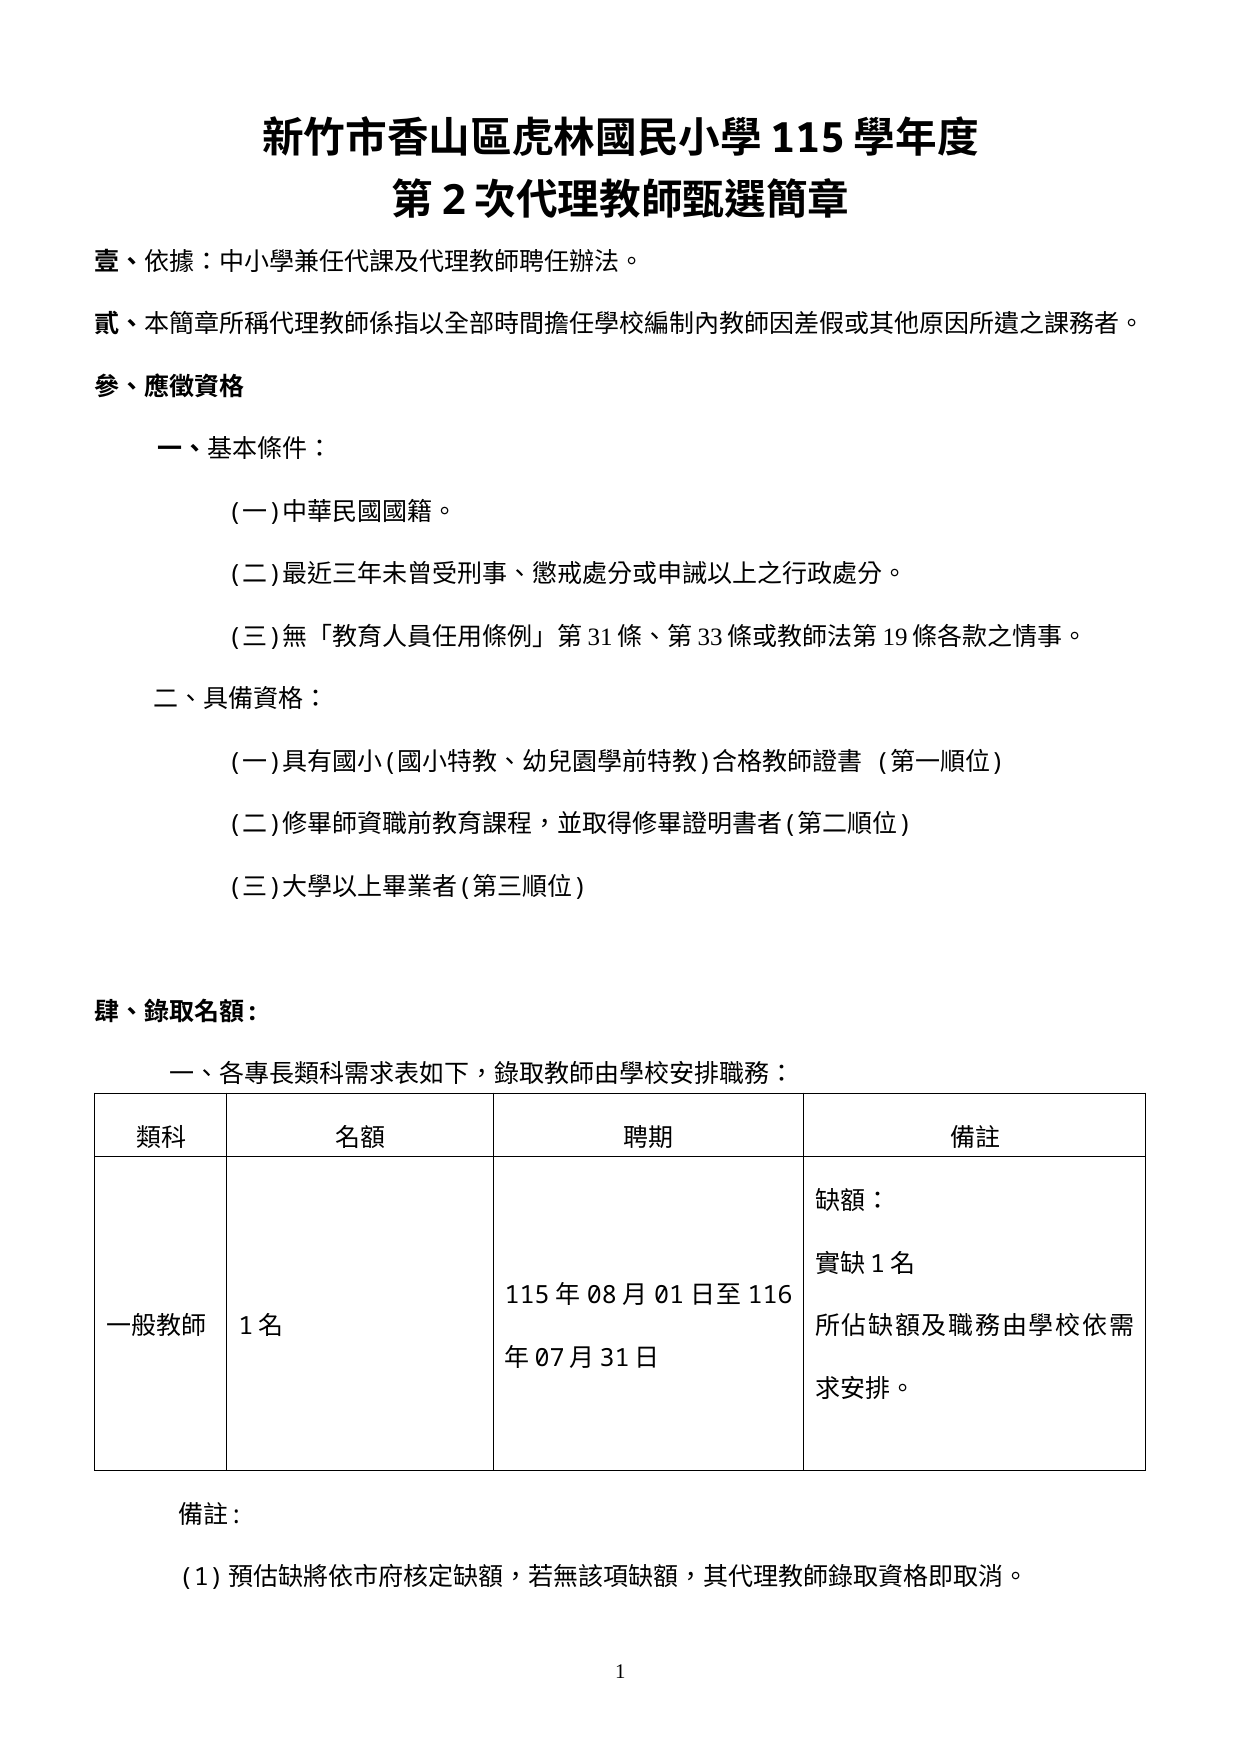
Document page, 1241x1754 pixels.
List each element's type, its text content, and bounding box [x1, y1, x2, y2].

text 壹、依據：中小學兼任代課及代理教師聘任辦法。 [94, 218, 1146, 280]
list 預估缺將依市府核定缺額，若無該項缺額，其代理教師錄取資格即取消。 [179, 1533, 1146, 1596]
text 貳、本簡章所稱代理教師係指以全部時間擔任學校編制內教師因差假或其他原因所遺之課務者。 [94, 280, 1146, 343]
table_header 名額 [227, 1094, 493, 1156]
text 備註: [179, 1471, 1146, 1533]
text 新竹市香山區虎林國民小學115學年度 [94, 93, 1146, 155]
text (一)具有國小(國小特教、幼兒園學前特教)合格教師證書 (第一順位) [227, 718, 1146, 780]
text (二)修畢師資職前教育課程，並取得修畢證明書者(第二順位) [227, 780, 1146, 843]
text 一、基本條件： [157, 405, 1146, 468]
text 一、各專長類科需求表如下，錄取教師由學校安排職務： [169, 1030, 1146, 1093]
text 肆、錄取名額: [94, 968, 1146, 1030]
table_header 備註 [804, 1094, 1145, 1156]
table_header 聘期 [494, 1094, 803, 1156]
text 二、具備資格： [153, 655, 1146, 718]
text 參、應徵資格 [94, 343, 1146, 405]
table_cell 缺額： 實缺1名 所佔缺額及職務由學校依需求安排。 [804, 1157, 1145, 1470]
text (一)中華民國國籍。 [227, 468, 1146, 530]
text (三)無「教育人員任用條例」第31條、第33條或教師法第19條各款之情事。 [227, 593, 1146, 655]
table_cell 一般教師 [95, 1157, 226, 1470]
text (三)大學以上畢業者(第三順位) [227, 843, 1146, 905]
table_cell 1名 [227, 1157, 493, 1470]
text 第2次代理教師甄選簡章 [94, 155, 1146, 218]
table_header 類科 [95, 1094, 226, 1156]
table_cell 115年08月01日至116年07月31日 [494, 1157, 803, 1470]
text (二)最近三年未曾受刑事、懲戒處分或申誡以上之行政處分。 [157, 530, 1146, 593]
